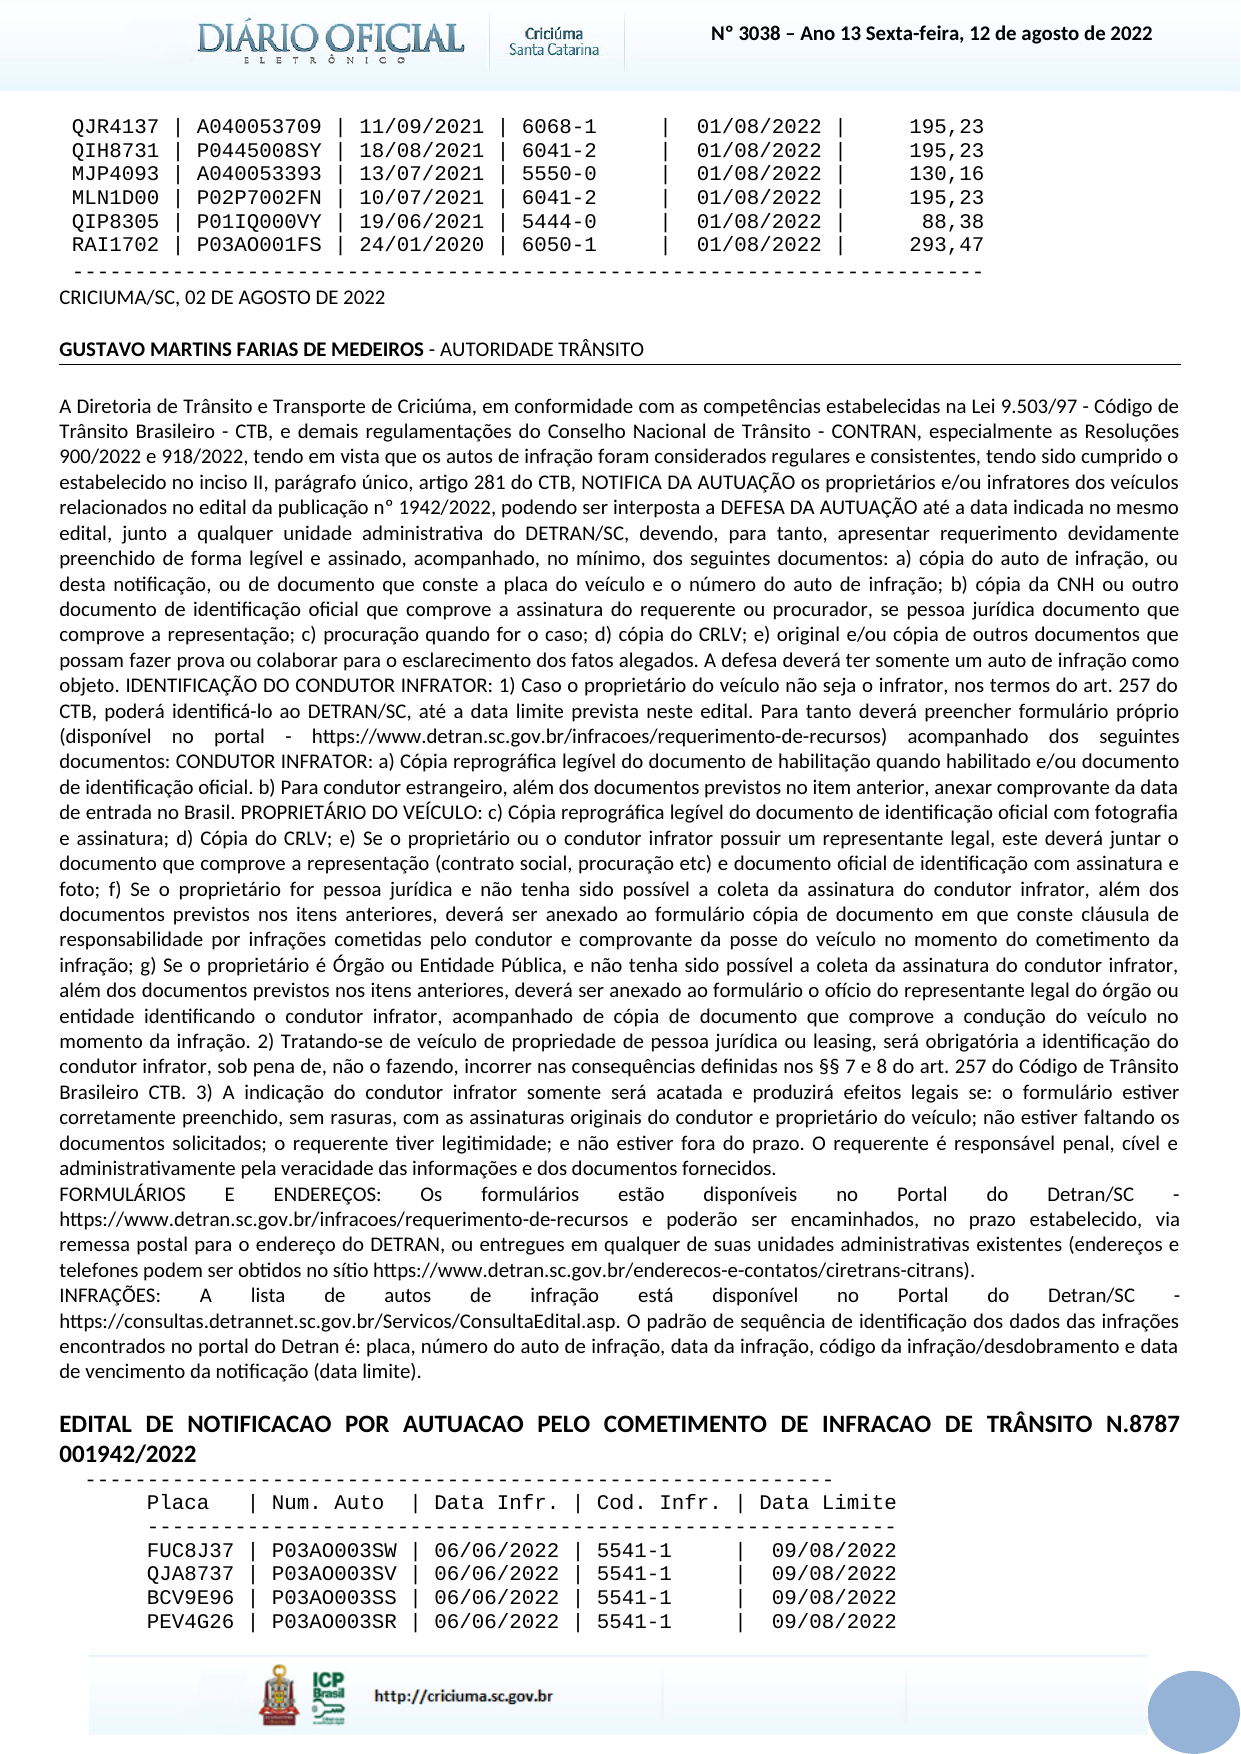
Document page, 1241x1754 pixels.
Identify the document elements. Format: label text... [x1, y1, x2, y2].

text CRICIUMA/SC, 02 DE AGOSTO DE 2022 [59, 284, 1181, 310]
text Placa | Num. Auto | Data Infr. | Cod. Infr. | Data Limite [59, 1492, 1181, 1516]
text EDITAL DE NOTIFICACAO POR AUTUACAO PELO COMETIMENTO DE INFRACAO DE TRÂNSITO N.8787 001942/2022 [59, 1408, 1181, 1469]
text GUSTAVO MARTINS FARIAS DE MEDEIROS - AUTORIDADE TRÂNSITO [59, 310, 1181, 364]
text BCV9E96 | P03AO003SS | 06/06/2022 | 5541-1 | 09/08/2022 [59, 1587, 1181, 1611]
text ------------------------------------------------------------ [59, 1516, 1181, 1540]
text ------------------------------------------------------------ [59, 1469, 1181, 1492]
text PEV4G26 | P03AO003SR | 06/06/2022 | 5541-1 | 09/08/2022 [59, 1611, 1181, 1634]
text QJA8737 | P03AO003SV | 06/06/2022 | 5541-1 | 09/08/2022 [59, 1563, 1181, 1587]
text QIP8305 | P01IQ000VY | 19/06/2021 | 5444-0 | 01/08/2022 | 88,38 [59, 211, 1181, 234]
text QJR4137 | A040053709 | 11/09/2021 | 6068-1 | 01/08/2022 | 195,23 [59, 116, 1181, 140]
text FORMULÁRIOS E ENDEREÇOS: Os formulários estão disponíveis no Portal do Detran/SC - https://www.detran.sc.gov.br/infracoes/requerimento-de-recursos e poderão ser encaminhados, no prazo estabelecido, via remessa postal para o endereço do DETRAN, ou entregues em qualquer de suas unidades administrativas existentes (endereços e telefones podem ser obtidos no sítio https://www.detran.sc.gov.br/enderecos-e-contatos/ciretrans-citrans). [59, 1181, 1181, 1282]
text FUC8J37 | P03AO003SW | 06/06/2022 | 5541-1 | 09/08/2022 [59, 1540, 1181, 1563]
text ------------------------------------------------------------------------- [59, 258, 1181, 284]
text MLN1D00 | P02P7002FN | 10/07/2021 | 6041-2 | 01/08/2022 | 195,23 [59, 187, 1181, 211]
text MJP4093 | A040053393 | 13/07/2021 | 5550-0 | 01/08/2022 | 130,16 [59, 163, 1181, 187]
text QIH8731 | P0445008SY | 18/08/2021 | 6041-2 | 01/08/2022 | 195,23 [59, 140, 1181, 163]
text INFRAÇÕES: A lista de autos de infração está disponível no Portal do Detran/SC - https://consultas.detrannet.sc.gov.br/Servicos/ConsultaEdital.asp. O padrão de sequência de identificação dos dados das infrações encontrados no portal do Detran é: placa, número do auto de infração, data da infração, código da infração/desdobramento e data de vencimento da notificação (data limite). [59, 1282, 1181, 1384]
text RAI1702 | P03AO001FS | 24/01/2020 | 6050-1 | 01/08/2022 | 293,47 [59, 234, 1181, 258]
text A Diretoria de Trânsito e Transporte de Criciúma, em conformidade com as competências estabelecidas na Lei 9.503/97 - Código de Trânsito Brasileiro - CTB, e demais regulamentações do Conselho Nacional de Trânsito - CONTRAN, especialmente as Resoluções 900/2022 e 918/2022, tendo em vista que os autos de infração foram considerados regulares e consistentes, tendo sido cumprido o estabelecido no inciso II, parágrafo único, artigo 281 do CTB, NOTIFICA DA AUTUAÇÃO os proprietários e/ou infratores dos veículos relacionados no edital da publicação nº 1942/2022, podendo ser interposta a DEFESA DA AUTUAÇÃO até a data indicada no mesmo edital, junto a qualquer unidade administrativa do DETRAN/SC, devendo, para tanto, apresentar requerimento devidamente preenchido de forma legível e assinado, acompanhado, no mínimo, dos seguintes documentos: a) cópia do auto de infração, ou desta notificação, ou de documento que conste a placa do veículo e o número do auto de infração; b) cópia da CNH ou outro documento de identificação oficial que comprove a assinatura do requerente ou procurador, se pessoa jurídica documento que comprove a representação; c) procuração quando for o caso; d) cópia do CRLV; e) original e/ou cópia de outros documentos que possam fazer prova ou colaborar para o esclarecimento dos fatos alegados. A defesa deverá ter somente um auto de infração como objeto. IDENTIFICAÇÃO DO CONDUTOR INFRATOR: 1) Caso o proprietário do veículo não seja o infrator, nos termos do art. 257 do CTB, poderá identificá-lo ao DETRAN/SC, até a data limite prevista neste edital. Para tanto deverá preencher formulário próprio (disponível no portal - https://www.detran.sc.gov.br/infracoes/requerimento-de-recursos) acompanhado dos seguintes documentos: CONDUTOR INFRATOR: a) Cópia reprográfica legível do documento de habilitação quando habilitado e/ou documento de identificação oficial. b) Para condutor estrangeiro, além dos documentos previstos no item anterior, anexar comprovante da data de entrada no Brasil. PROPRIETÁRIO DO VEÍCULO: c) Cópia reprográfica legível do documento de identificação oficial com fotografia e assinatura; d) Cópia do CRLV; e) Se o proprietário ou o condutor infrator possuir um representante legal, este deverá juntar o documento que comprove a representação (contrato social, procuração etc) e documento oficial de identificação com assinatura e foto; f) Se o proprietário for pessoa jurídica e não tenha sido possível a coleta da assinatura do condutor infrator, além dos documentos previstos nos itens anteriores, deverá ser anexado ao formulário cópia de documento em que conste cláusula de responsabilidade por infrações cometidas pelo condutor e comprovante da posse do veículo no momento do cometimento da infração; g) Se o proprietário é Órgão ou Entidade Pública, e não tenha sido possível a coleta da assinatura do condutor infrator, além dos documentos previstos nos itens anteriores, deverá ser anexado ao formulário o ofício do representante legal do órgão ou entidade identificando o condutor infrator, acompanhado de cópia de documento que comprove a condução do veículo no momento da infração. 2) Tratando-se de veículo de propriedade de pessoa jurídica ou leasing, será obrigatória a identificação do condutor infrator, sob pena de, não o fazendo, incorrer nas consequências definidas nos §§ 7 e 8 do art. 257 do Código de Trânsito Brasileiro CTB. 3) A indicação do condutor infrator somente será acatada e produzirá efeitos legais se: o formulário estiver corretamente preenchido, sem rasuras, com as assinaturas originais do condutor e proprietário do veículo; não estiver faltando os documentos solicitados; o requerente tiver legitimidade; e não estiver fora do prazo. O requerente é responsável penal, cível e administrativamente pela veracidade das informações e dos documentos fornecidos. [59, 393, 1181, 1181]
